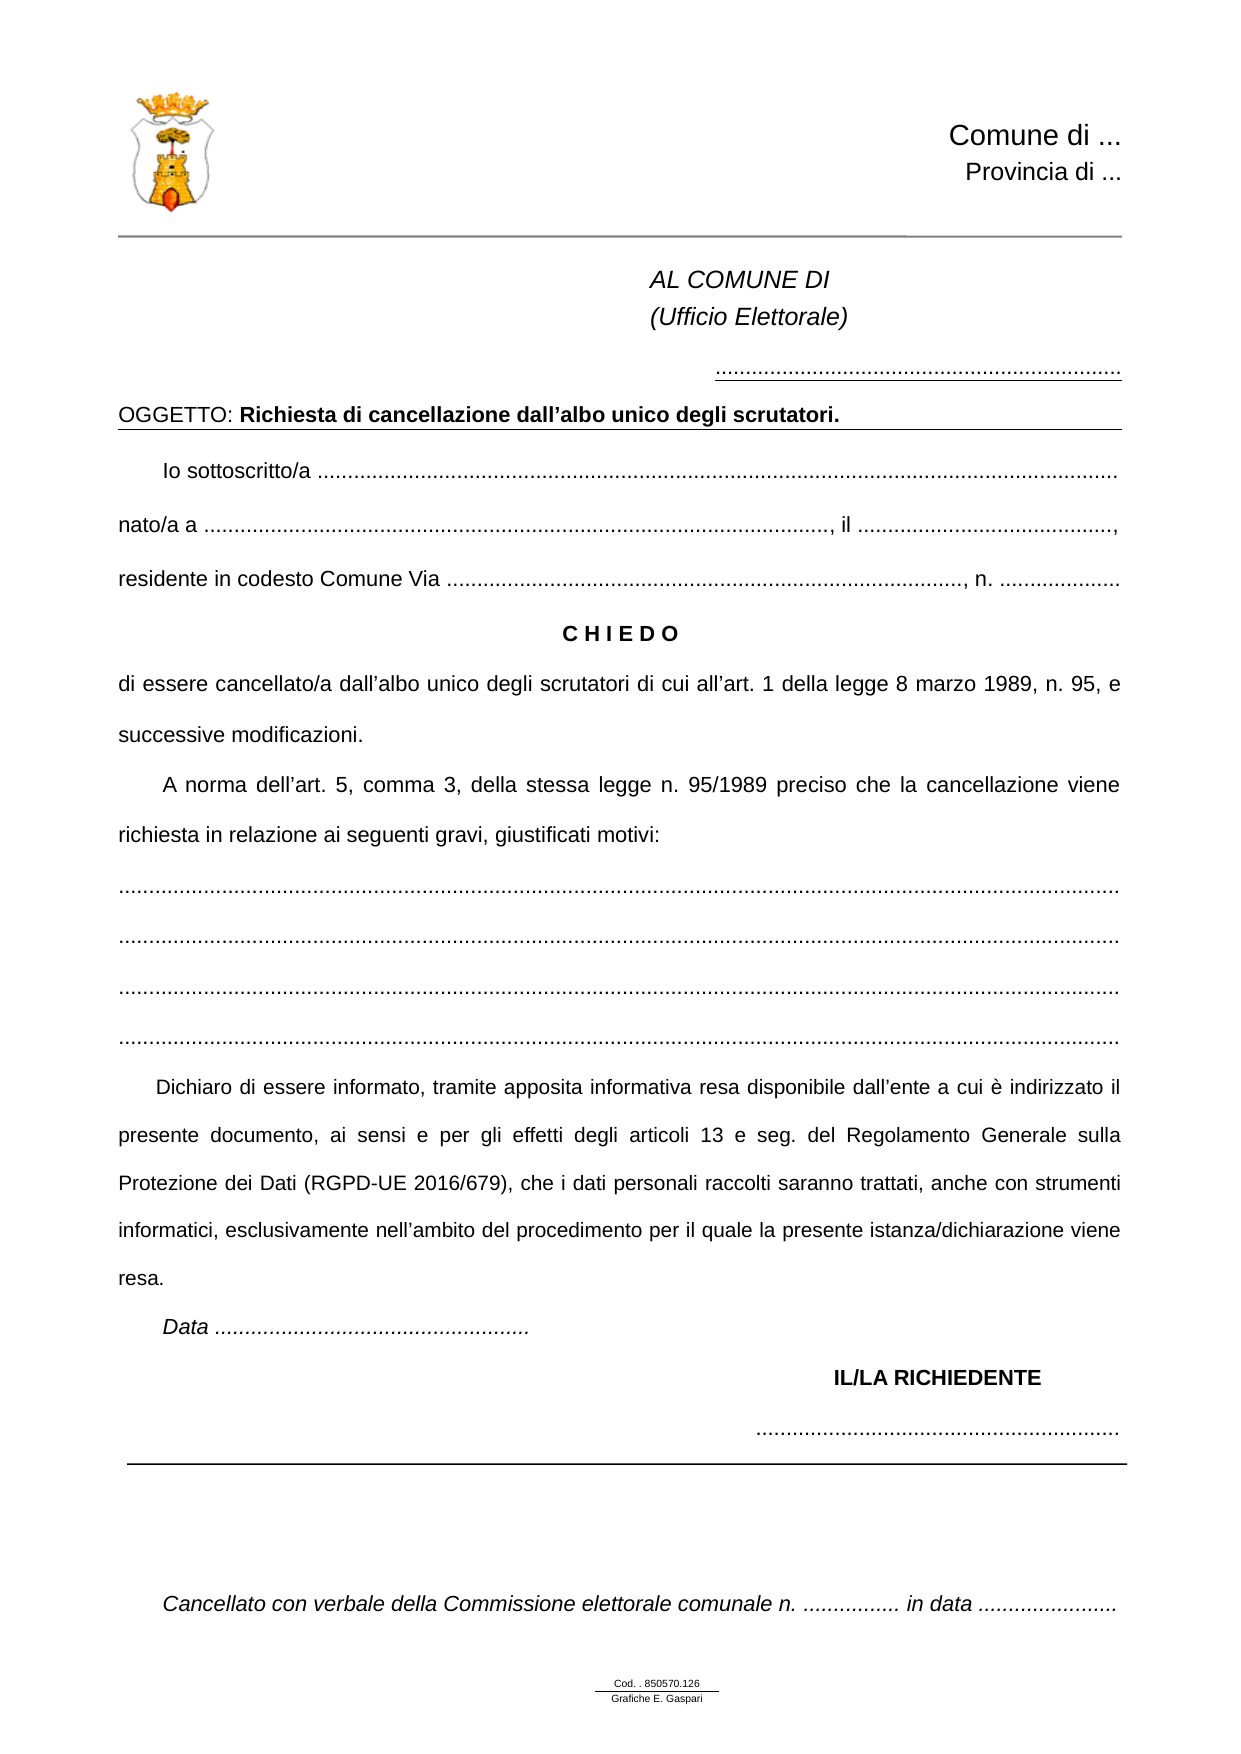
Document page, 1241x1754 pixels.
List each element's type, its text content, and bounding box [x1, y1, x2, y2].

picture [122, 87, 224, 219]
text OGGETTO: Richiesta di cancellazione dall’albo unico degli scrutatori. [118, 402, 1122, 429]
text ..................................................................................................................................................................... [118, 974, 1122, 999]
text A norma dell’art. 5, comma 3, della stessa legge n. 95/1989 preciso che la cancellazione viene richiesta in relazione ai seguenti gravi, giustificati motivi: [118, 772, 1122, 848]
text Cancellato con verbale della Commissione elettorale comunale n. ................ in data ....................... [118, 1591, 1122, 1617]
text ..................................................................................................................................................................... [118, 1024, 1122, 1049]
text Dichiaro di essere informato, tramite apposita informativa resa disponibile dall’ente a cui è indirizzato il presente documento, ai sensi e per gli effetti degli articoli 13 e seg. del Regolamento Generale sulla Protezione dei Dati (RGPD-UE 2016/679), che i dati personali raccolti saranno trattati, anche con strumenti informatici, esclusivamente nell’ambito del procedimento per il quale la presente istanza/dichiarazione viene resa. [118, 1074, 1122, 1290]
text Data .................................................... [118, 1314, 1122, 1339]
text ................................................................... [715, 351, 1122, 380]
text AL COMUNE DI [118, 265, 1122, 293]
text ............................................................ [709, 1415, 1122, 1440]
text di essere cancellato/a dall’albo unico degli scrutatori di cui all’art. 1 della legge 8 marzo 1989, n. 95, e successive modificazioni. [118, 671, 1122, 747]
text (Ufficio Elettorale) [118, 302, 1122, 331]
text Comune di ... [224, 118, 1122, 152]
text ..................................................................................................................................................................... [118, 923, 1122, 948]
text ..................................................................................................................................................................... [118, 873, 1122, 898]
text Io sottoscritto/a .................................................................................................................................... nato/a a ......................................................................................................., il .........................................., residente in codesto Comune Via ....................................................................................., n. .................... [118, 455, 1122, 592]
text Provincia di ... [224, 157, 1122, 185]
text IL/LA RICHIEDENTE [709, 1364, 1122, 1390]
text CHIEDO [118, 621, 1122, 646]
